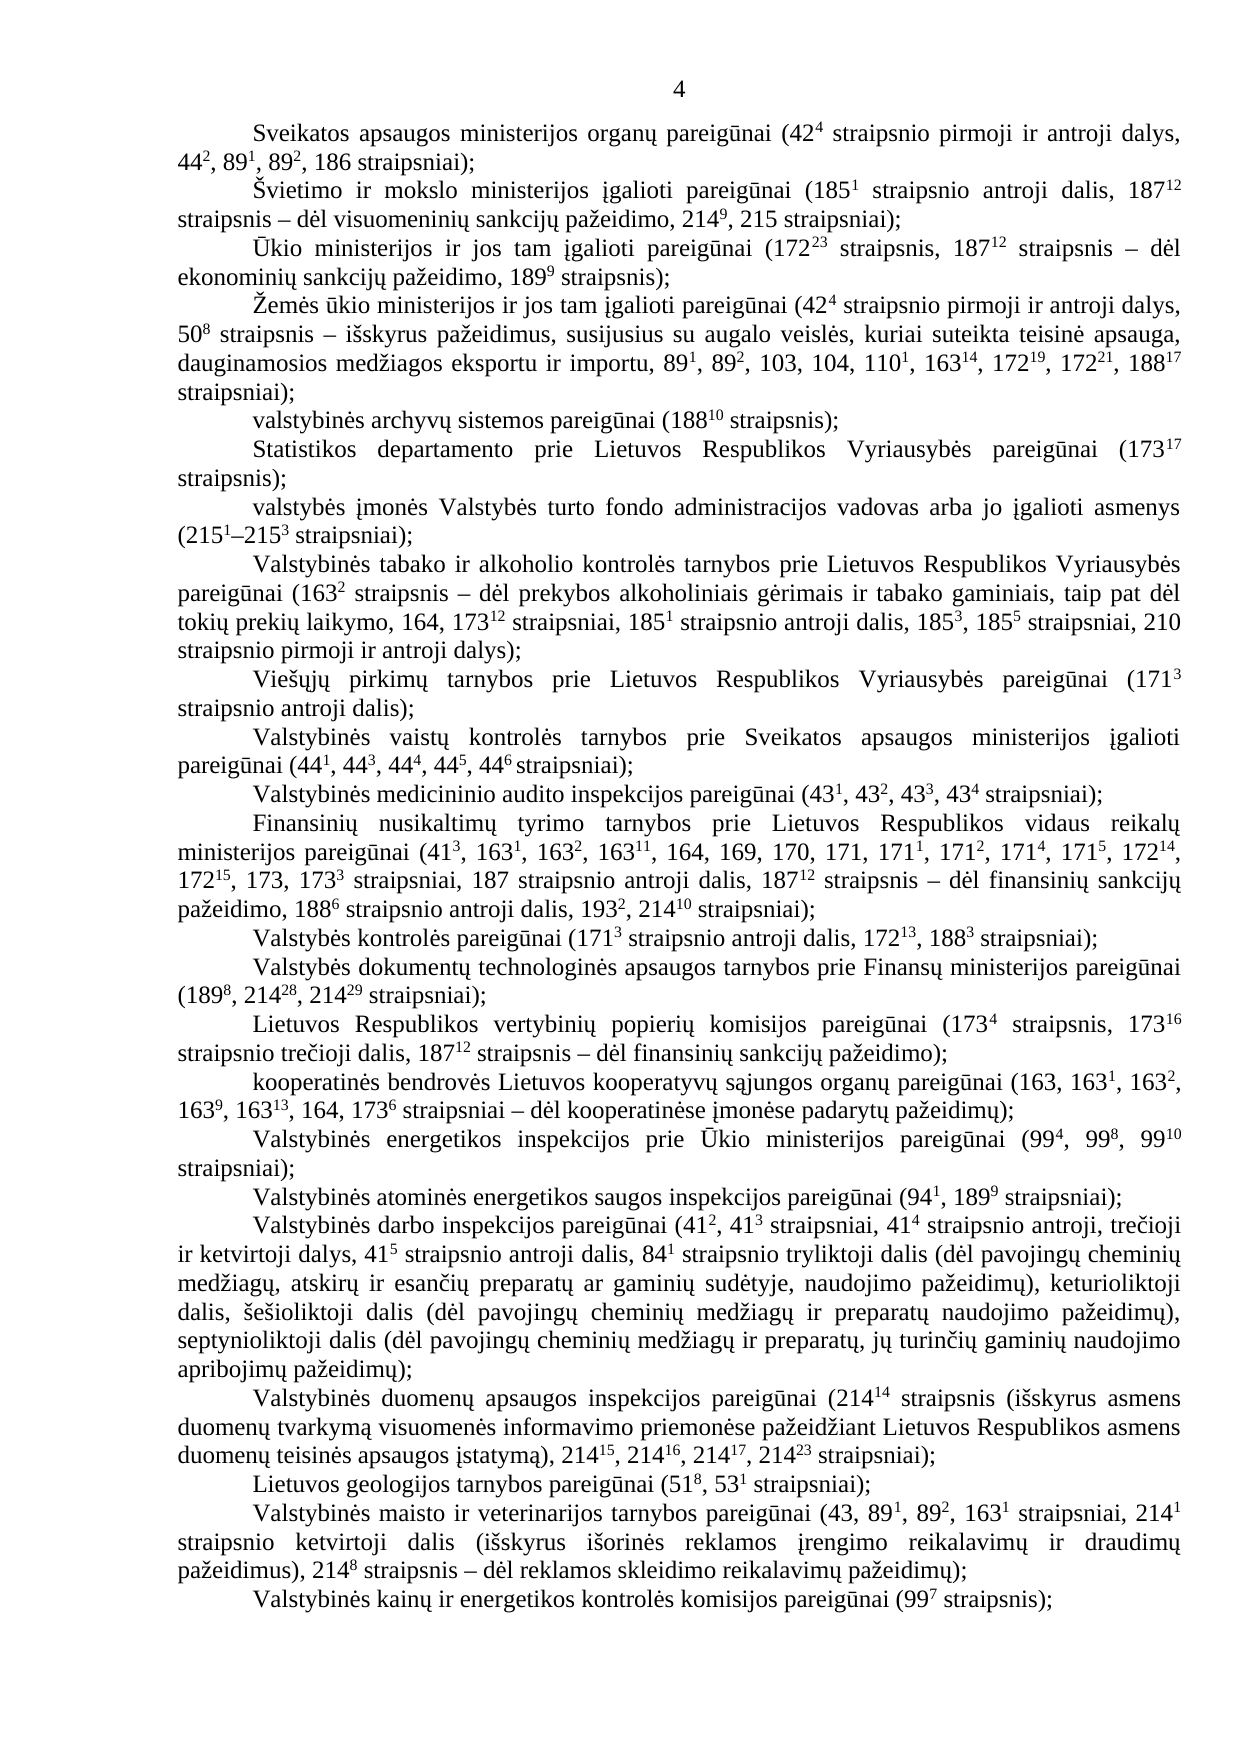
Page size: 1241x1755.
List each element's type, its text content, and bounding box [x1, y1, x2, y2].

text Valstybinės energetikos inspekcijos prie Ūkio ministerijos pareigūnai (994, 998, 9910 straipsniai); [177, 1124, 1181, 1182]
text Lietuvos Respublikos vertybinių popierių komisijos pareigūnai (1734 straipsnis, 17316 straipsnio trečioji dalis, 18712 straipsnis – dėl finansinių sankcijų pažeidimo); [177, 1009, 1181, 1067]
text Valstybinės duomenų apsaugos inspekcijos pareigūnai (21414 straipsnis (išskyrus asmens duomenų tvarkymą visuomenės informavimo priemonėse pažeidžiant Lietuvos Respublikos asmens duomenų teisinės apsaugos įstatymą), 21415, 21416, 21417, 21423 straipsniai); [177, 1383, 1181, 1469]
text Valstybinės darbo inspekcijos pareigūnai (412, 413 straipsniai, 414 straipsnio antroji, trečioji ir ketvirtoji dalys, 415 straipsnio antroji dalis, 841 straipsnio tryliktoji dalis (dėl pavojingų cheminių medžiagų, atskirų ir esančių preparatų ar gaminių sudėtyje, naudojimo pažeidimų), keturioliktoji dalis, šešioliktoji dalis (dėl pavojingų cheminių medžiagų ir preparatų naudojimo pažeidimų), septynioliktoji dalis (dėl pavojingų cheminių medžiagų ir preparatų, jų turinčių gaminių naudojimo apribojimų pažeidimų); [177, 1211, 1181, 1383]
text Valstybinės tabako ir alkoholio kontrolės tarnybos prie Lietuvos Respublikos Vyriausybės pareigūnai (1632 straipsnis – dėl prekybos alkoholiniais gėrimais ir tabako gaminiais, taip pat dėl tokių prekių laikymo, 164, 17312 straipsniai, 1851 straipsnio antroji dalis, 1853, 1855 straipsniai, 210 straipsnio pirmoji ir antroji dalys); [177, 549, 1181, 664]
text Viešųjų pirkimų tarnybos prie Lietuvos Respublikos Vyriausybės pareigūnai (1713 straipsnio antroji dalis); [177, 664, 1181, 722]
text Statistikos departamento prie Lietuvos Respublikos Vyriausybės pareigūnai (17317 straipsnis); [177, 434, 1181, 492]
text Žemės ūkio ministerijos ir jos tam įgalioti pareigūnai (424 straipsnio pirmoji ir antroji dalys, 508 straipsnis – išskyrus pažeidimus, susijusius su augalo veislės, kuriai suteikta teisinė apsauga, dauginamosios medžiagos eksportu ir importu, 891, 892, 103, 104, 1101, 16314, 17219, 17221, 18817 straipsniai); [177, 291, 1181, 406]
text Valstybinės medicininio audito inspekcijos pareigūnai (431, 432, 433, 434 straipsniai); [177, 779, 1181, 808]
text kooperatinės bendrovės Lietuvos kooperatyvų sąjungos organų pareigūnai (163, 1631, 1632, 1639, 16313, 164, 1736 straipsniai – dėl kooperatinėse įmonėse padarytų pažeidimų); [177, 1067, 1181, 1124]
text Ūkio ministerijos ir jos tam įgalioti pareigūnai (17223 straipsnis, 18712 straipsnis – dėl ekonominių sankcijų pažeidimo, 1899 straipsnis); [177, 233, 1181, 291]
text Valstybės kontrolės pareigūnai (1713 straipsnio antroji dalis, 17213, 1883 straipsniai); [177, 923, 1181, 952]
text Valstybinės maisto ir veterinarijos tarnybos pareigūnai (43, 891, 892, 1631 straipsniai, 2141 straipsnio ketvirtoji dalis (išskyrus išorinės reklamos įrengimo reikalavimų ir draudimų pažeidimus), 2148 straipsnis – dėl reklamos skleidimo reikalavimų pažeidimų); [177, 1498, 1181, 1584]
text Valstybės dokumentų technologinės apsaugos tarnybos prie Finansų ministerijos pareigūnai (1898, 21428, 21429 straipsniai); [177, 952, 1181, 1009]
text Valstybinės atominės energetikos saugos inspekcijos pareigūnai (941, 1899 straipsniai); [177, 1182, 1181, 1211]
text Sveikatos apsaugos ministerijos organų pareigūnai (424 straipsnio pirmoji ir antroji dalys, 442, 891, 892, 186 straipsniai); [177, 118, 1181, 176]
text Lietuvos geologijos tarnybos pareigūnai (518, 531 straipsniai); [177, 1469, 1181, 1498]
text valstybės įmonės Valstybės turto fondo administracijos vadovas arba jo įgalioti asmenys (2151–2153 straipsniai); [177, 492, 1181, 549]
text Valstybinės vaistų kontrolės tarnybos prie Sveikatos apsaugos ministerijos įgalioti pareigūnai (441, 443, 444, 445, 446 straipsniai); [177, 722, 1181, 779]
text valstybinės archyvų sistemos pareigūnai (18810 straipsnis); [177, 406, 1181, 434]
text Valstybinės kainų ir energetikos kontrolės komisijos pareigūnai (997 straipsnis); [177, 1584, 1181, 1613]
text Švietimo ir mokslo ministerijos įgalioti pareigūnai (1851 straipsnio antroji dalis, 18712 straipsnis – dėl visuomeninių sankcijų pažeidimo, 2149, 215 straipsniai); [177, 176, 1181, 233]
text Finansinių nusikaltimų tyrimo tarnybos prie Lietuvos Respublikos vidaus reikalų ministerijos pareigūnai (413, 1631, 1632, 16311, 164, 169, 170, 171, 1711, 1712, 1714, 1715, 17214, 17215, 173, 1733 straipsniai, 187 straipsnio antroji dalis, 18712 straipsnis – dėl finansinių sankcijų pažeidimo, 1886 straipsnio antroji dalis, 1932, 21410 straipsniai); [177, 808, 1181, 923]
